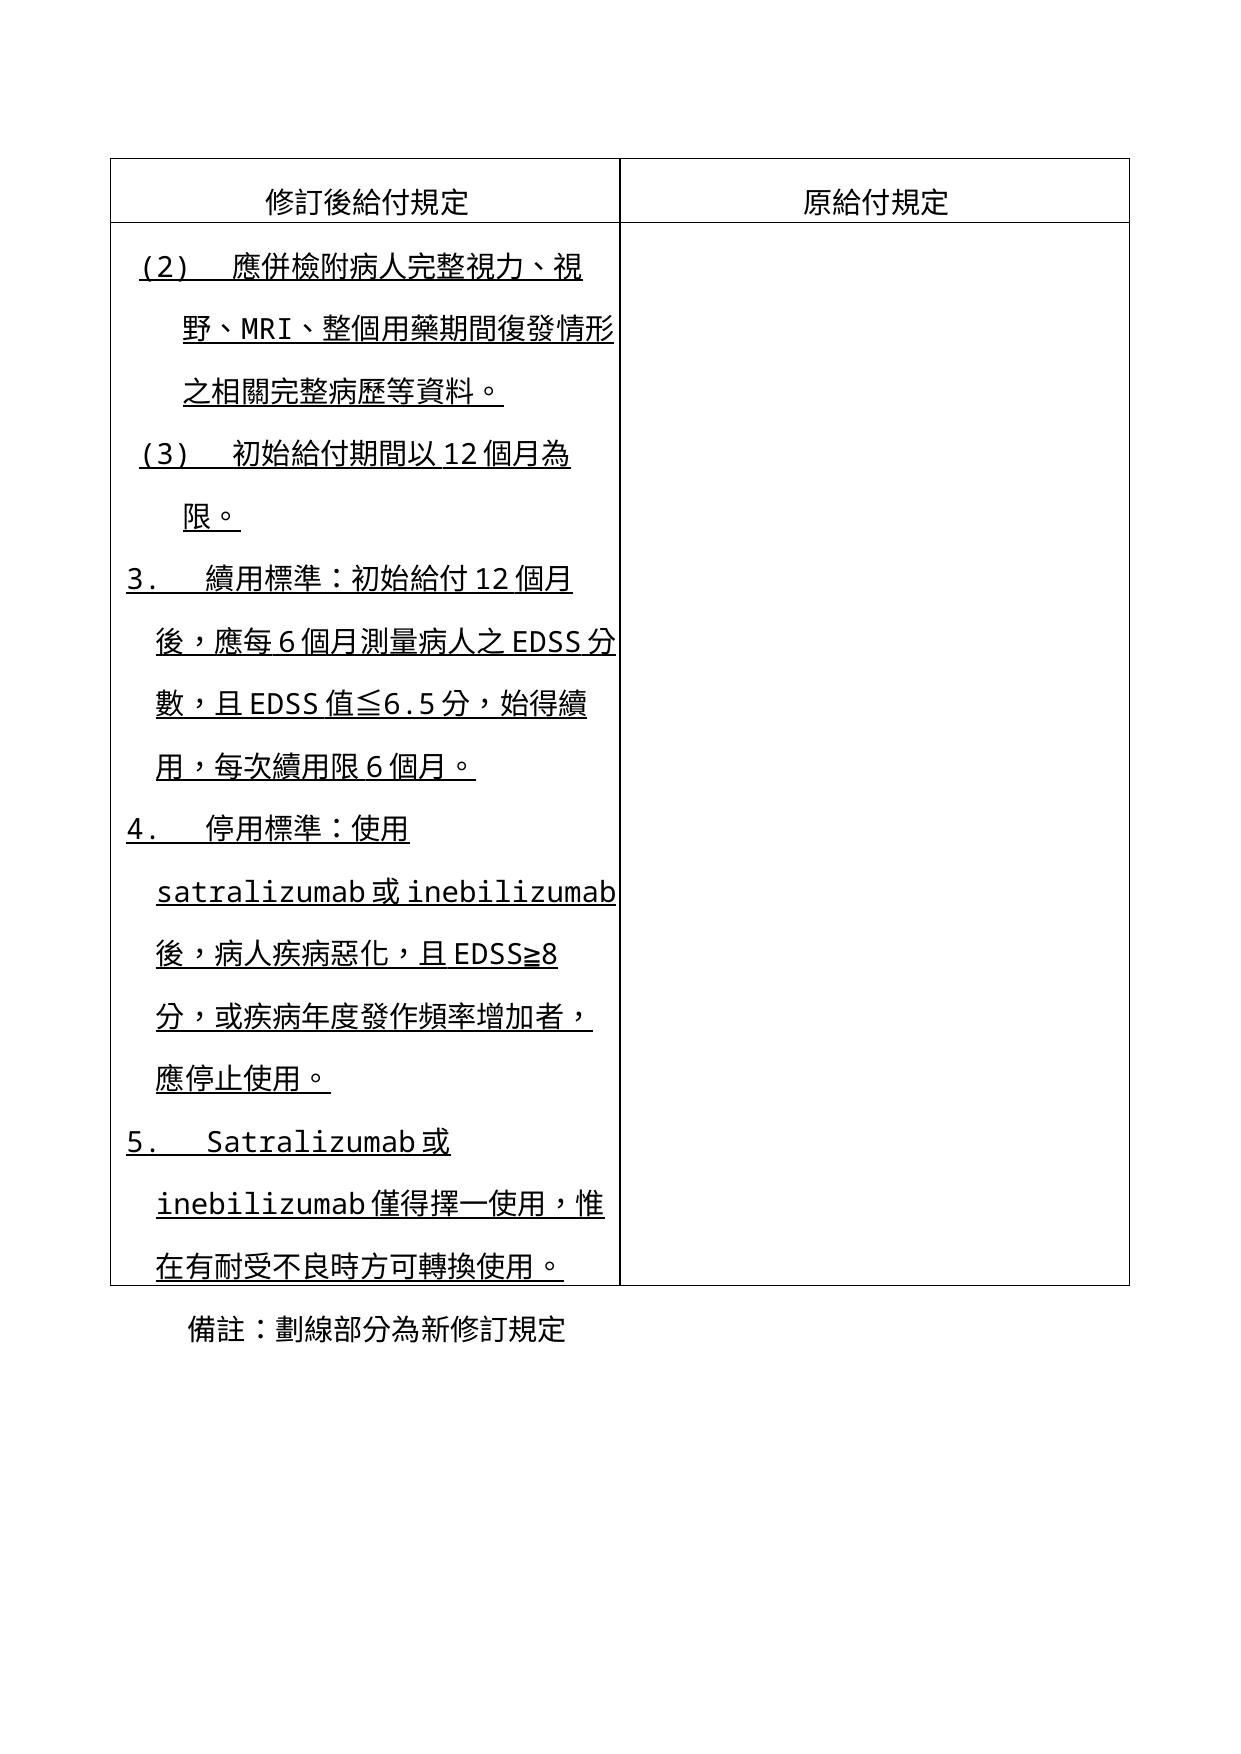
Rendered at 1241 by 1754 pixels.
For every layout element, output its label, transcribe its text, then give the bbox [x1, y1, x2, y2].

table_header 修訂後給付規定 [111, 159, 619, 222]
table_cell [621, 223, 1129, 1285]
table_cell (2) 應併檢附病人完整視力、視野、MRI、整個用藥期間復發情形之相關完整病歷等資料。 (3) 初始給付期間以12個月為限。 3. 續用標準：初始給付12個月後，應每6個月測量病人之EDSS分數，且EDSS值≦6.5分，始得續用，每次續用限6個月。 4. 停用標準：使用satralizumab或inebilizumab後，病人疾病惡化，且EDSS≧8分，或疾病年度發作頻率增加者，應停止使用。 5. Satralizumab或inebilizumab僅得擇一使用，惟在有耐受不良時方可轉換使用。 [111, 223, 619, 1285]
text 備註：劃線部分為新修訂規定 [187, 1286, 1053, 1349]
table_header 原給付規定 [621, 159, 1129, 222]
